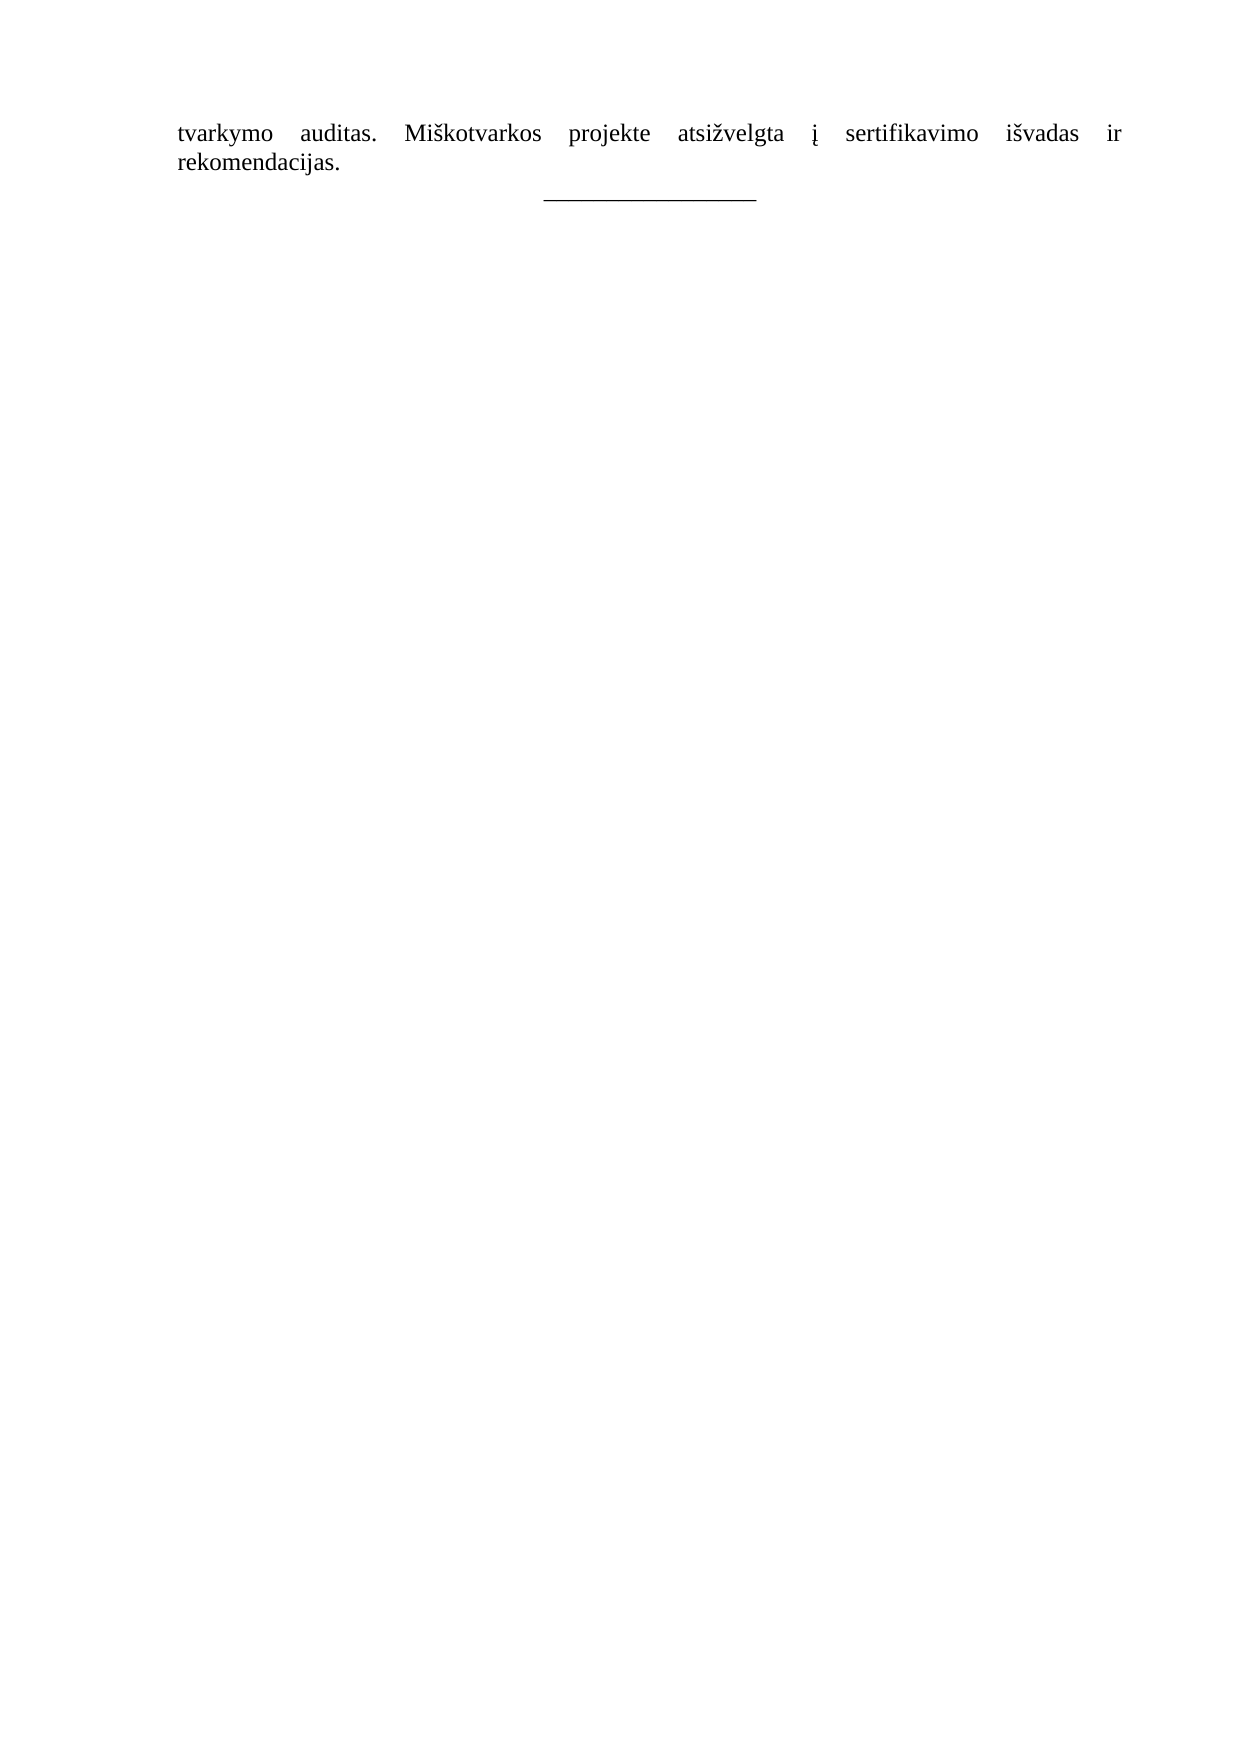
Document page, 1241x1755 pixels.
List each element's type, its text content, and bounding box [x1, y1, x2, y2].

text tvarkymo auditas. Miškotvarkos projekte atsižvelgta į sertifikavimo išvadas ir rekomendacijas. [177, 118, 1122, 176]
text _________________ [177, 176, 1122, 204]
